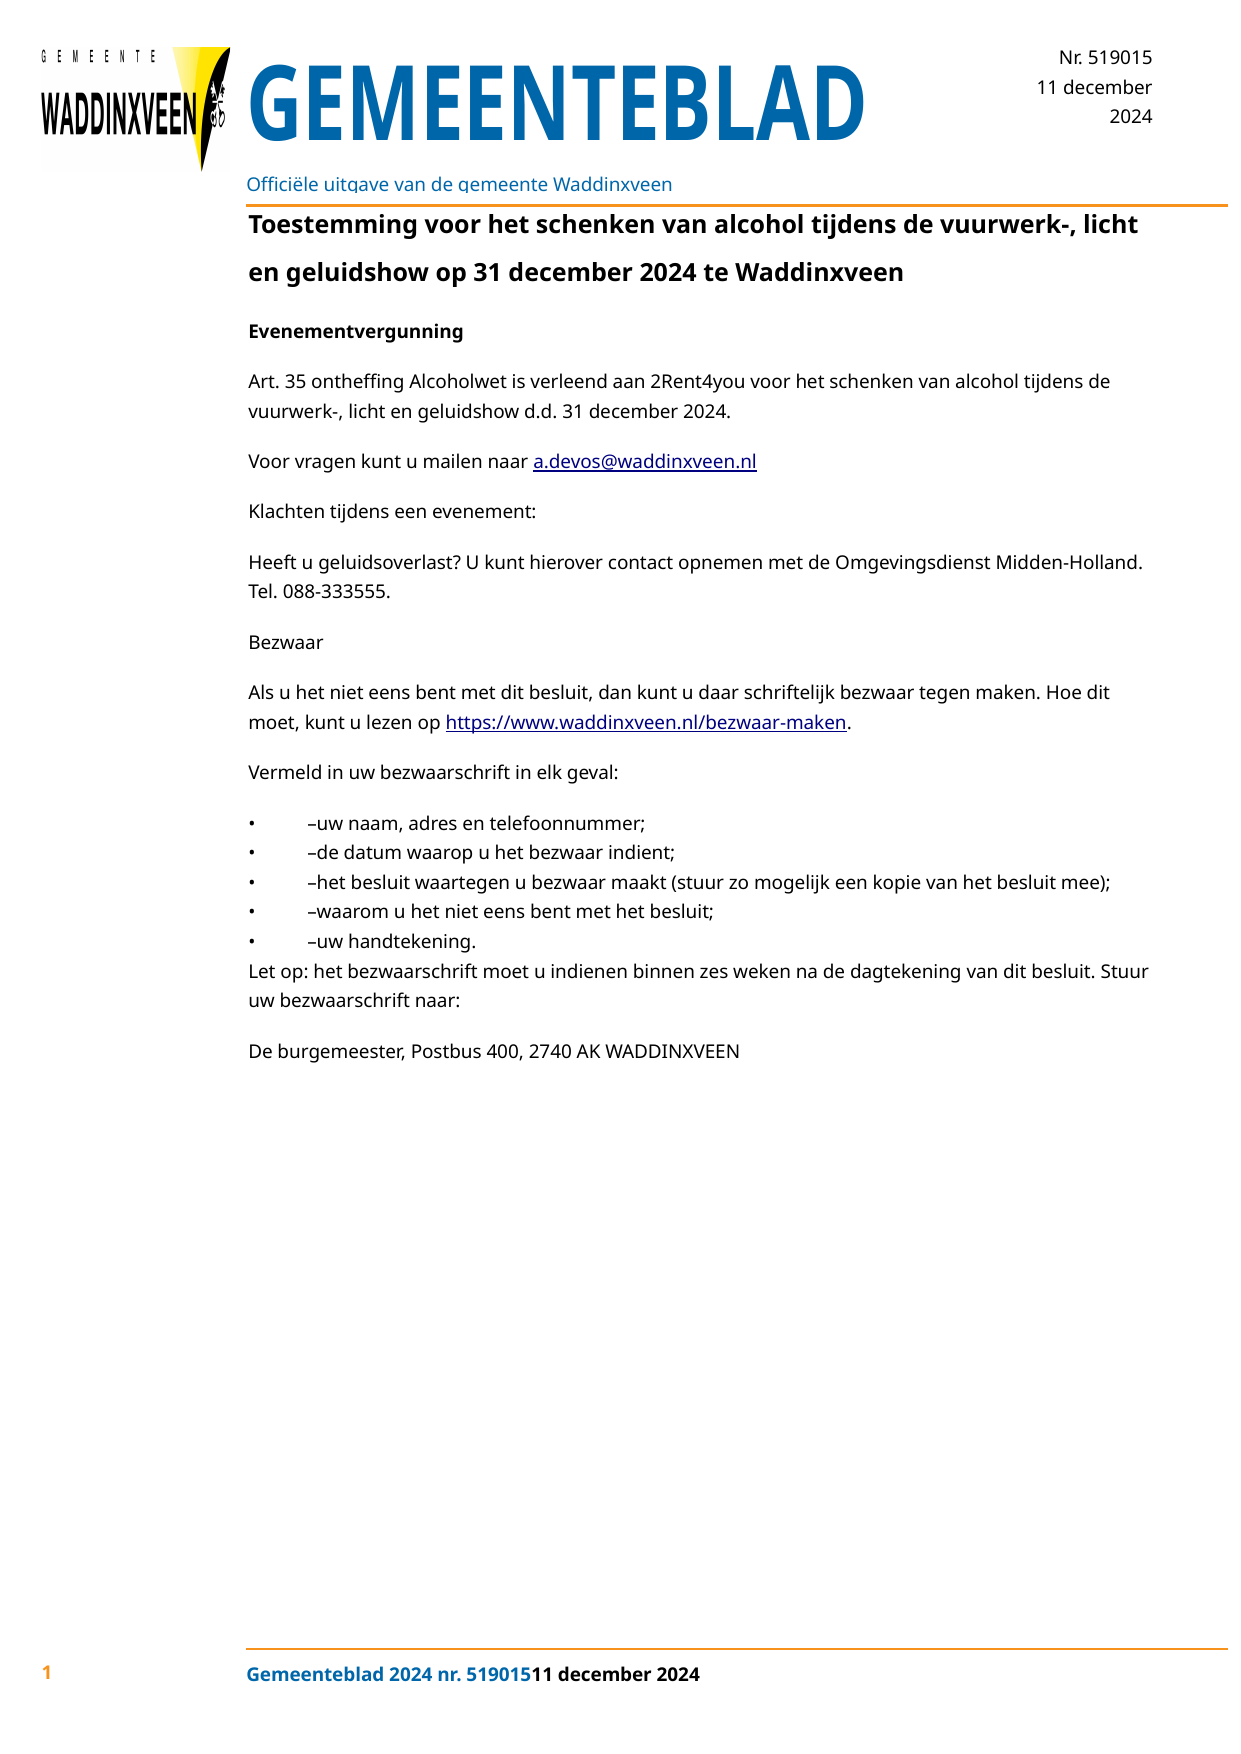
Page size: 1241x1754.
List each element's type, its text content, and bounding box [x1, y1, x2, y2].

text Vermeld in uw bezwaarschrift in elk geval: [248, 759, 1152, 785]
picture [41, 47, 231, 172]
list –uw naam, adres en telefoonnummer; [248, 810, 1152, 836]
list –het besluit waartegen u bezwaar maakt (stuur zo mogelijk een kopie van het besluit mee); [248, 869, 1152, 895]
text Bezwaar [248, 629, 1152, 655]
list –waarom u het niet eens bent met het besluit; [248, 899, 1152, 924]
list –uw handtekening. [248, 928, 1152, 954]
text De burgemeester, Postbus 400, 2740 AK WADDINXVEEN [248, 1038, 1152, 1064]
text Evenementvergunning [248, 318, 1152, 344]
text Voor vragen kunt u mailen naar a.devos@waddinxveen.nl [248, 448, 1152, 474]
text Klachten tijdens een evenement: [248, 499, 1152, 524]
list –de datum waarop u het bezwaar indient; [248, 839, 1152, 865]
text Art. 35 ontheffing Alcoholwet is verleend aan 2Rent4you voor het schenken van alcohol tijdens de vuurwerk-, licht en geluidshow d.d. 31 december 2024. [248, 368, 1152, 424]
text Heeft u geluidsoverlast? U kunt hierover contact opnemen met de Omgevingsdienst Midden-Holland. Tel. 088-333555. [248, 549, 1152, 604]
text Toestemming voor het schenken van alcohol tijdens de vuurwerk-, licht en geluidshow op 31 december 2024 te Waddinxveen [248, 207, 1152, 288]
text Als u het niet eens bent met dit besluit, dan kunt u daar schriftelijk bezwaar tegen maken. Hoe dit moet, kunt u lezen op https://www.waddinxveen.nl/bezwaar-maken. [248, 679, 1152, 735]
text Let op: het bezwaarschrift moet u indienen binnen zes weken na de dagtekening van dit besluit. Stuur uw bezwaarschrift naar: [248, 958, 1152, 1013]
